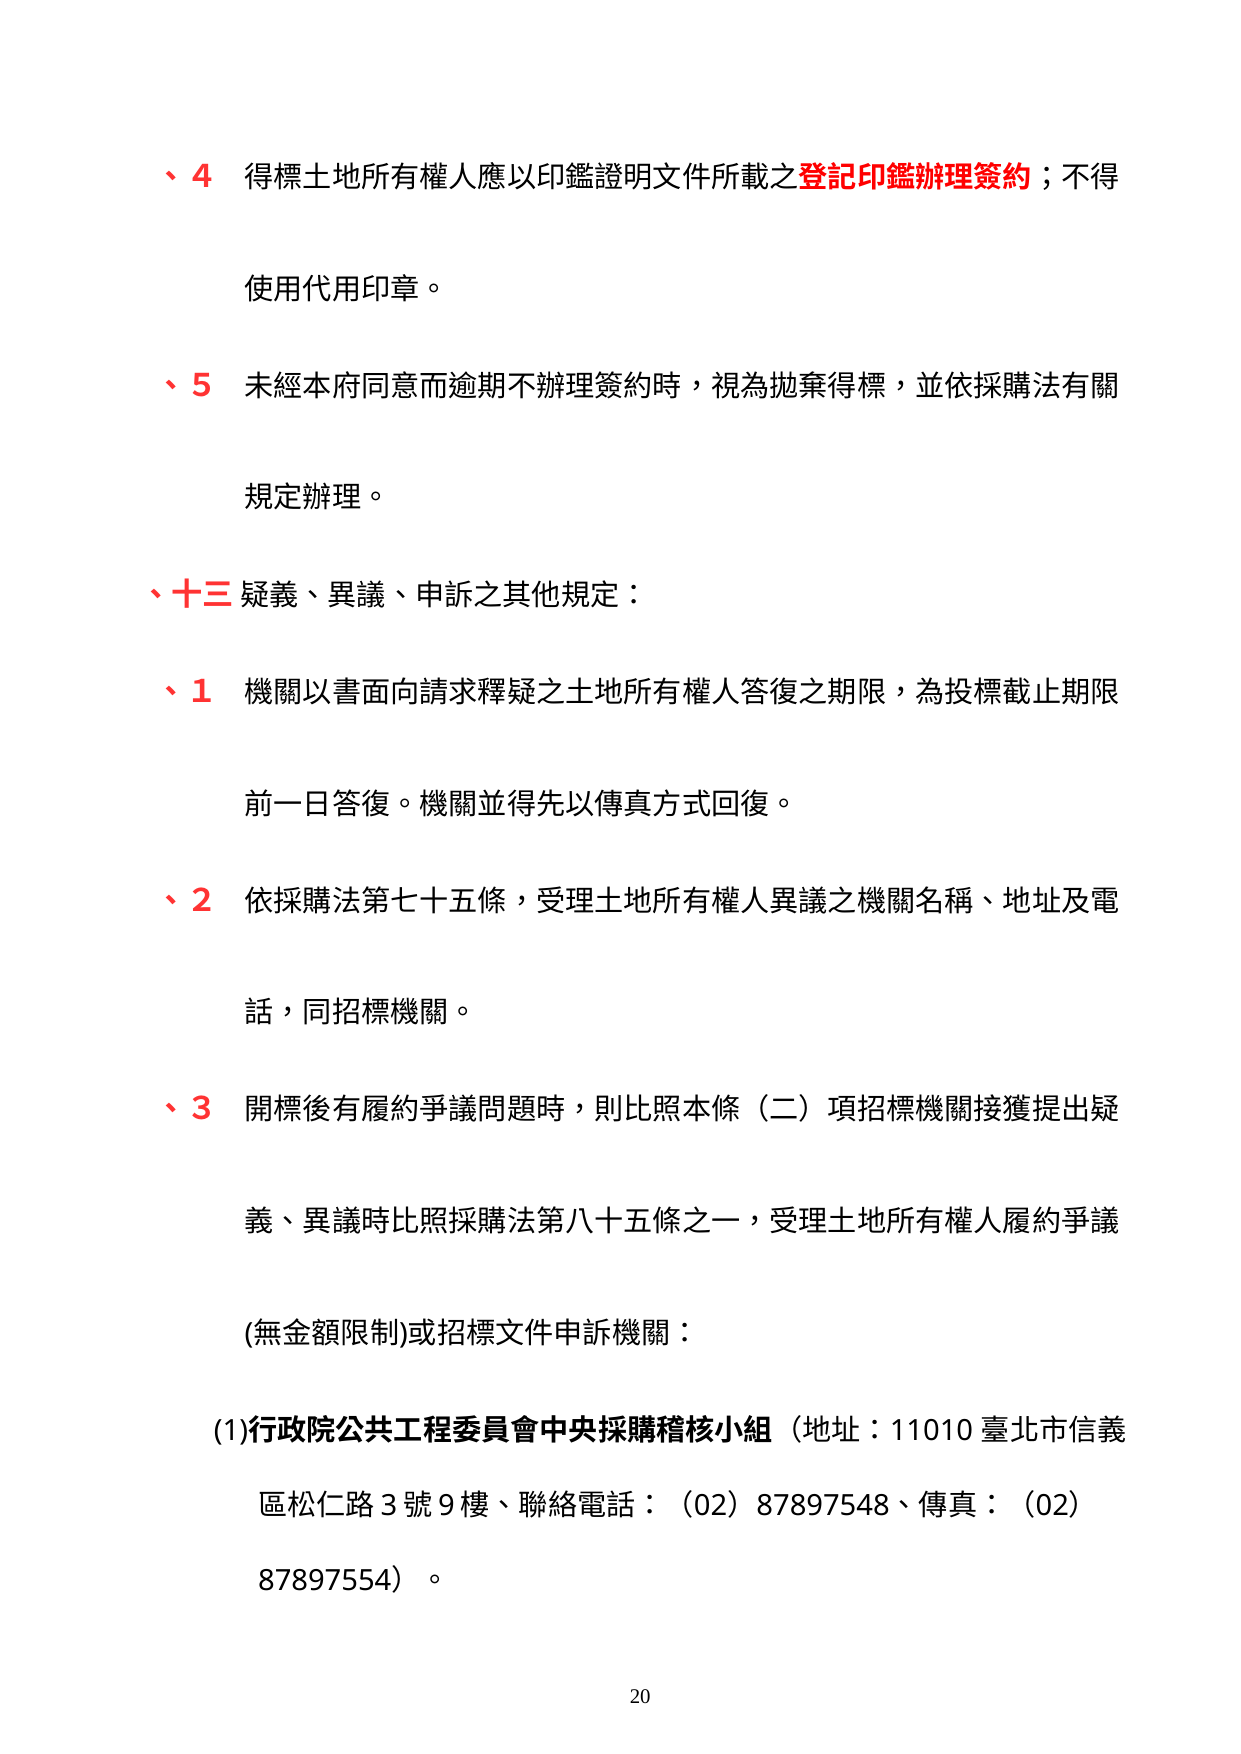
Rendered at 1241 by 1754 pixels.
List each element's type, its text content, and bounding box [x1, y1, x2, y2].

subtitle 機關以書面向請求釋疑之土地所有權人答復之期限，為投標截止期限前一日答復。機關並得先以傳真方式回復。 [155, 651, 1127, 839]
subtitle 疑義、異議、申訴之其他規定： [140, 554, 1127, 629]
subtitle 得標土地所有權人應以印鑑證明文件所載之登記印鑑辦理簽約；不得使用代用印章。 [155, 136, 1127, 324]
subtitle 開標後有履約爭議問題時，則比照本條（二）項招標機關接獲提出疑義、異議時比照採購法第八十五條之一，受理土地所有權人履約爭議(無金額限制)或招標文件申訴機關： [155, 1069, 1140, 1369]
subtitle 未經本府同意而逾期不辦理簽約時，視為拋棄得標，並依採購法有關規定辦理。 [155, 345, 1127, 533]
text (1)行政院公共工程委員會中央採購稽核小組（地址：11010 臺北市信義區松仁路3號9樓、聯絡電話：（02）87897548、傳真：（02） 87897554）。 [214, 1390, 1140, 1615]
subtitle 依採購法第七十五條，受理土地所有權人異議之機關名稱、地址及電話，同招標機關。 [155, 860, 1127, 1047]
